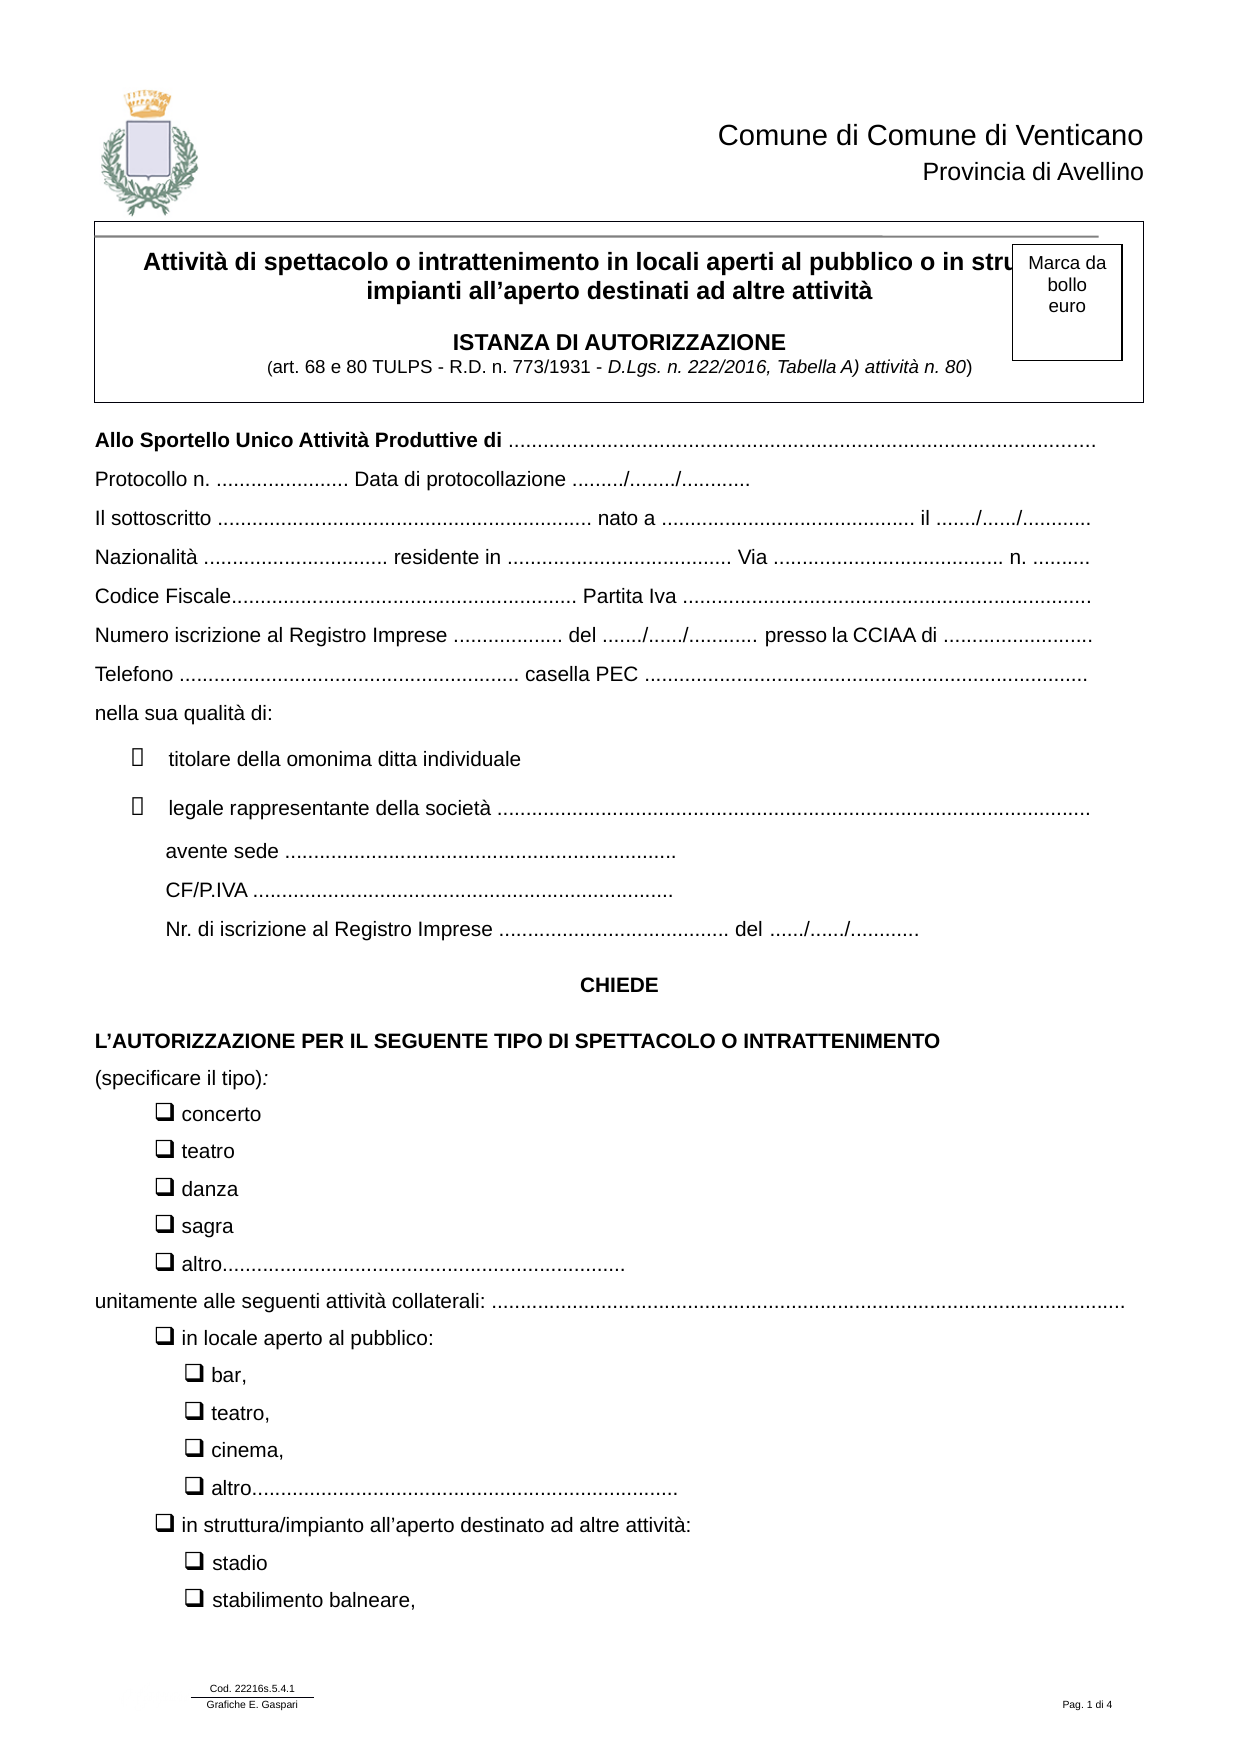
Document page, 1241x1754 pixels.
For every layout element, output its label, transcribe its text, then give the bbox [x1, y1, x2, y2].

text Protocollo n. ....................... Data di protocollazione ........./......../............ [94, 467, 1144, 491]
text  stabilimento balneare, [183, 1588, 1144, 1613]
text  in locale aperto al pubblico: [153, 1326, 1144, 1351]
text  concerto [153, 1102, 1144, 1127]
text Comune di Comune di Venticano [200, 118, 1144, 152]
table_header Attività di spettacolo o intrattenimento in locali aperti al pubblico o in strutture e impianti all’aperto destinati ad altre attività ISTANZA DI AUTORIZZAZIONE (art. 68 e 80 TULPS - R.D. n. 773/1931 - D.Lgs. n. 222/2016, Tabella A) attività n. 80) [95, 222, 1143, 402]
text avente sede .................................................................... [165, 839, 1144, 863]
text  danza [153, 1177, 1144, 1202]
text nella sua qualità di: [94, 700, 1144, 724]
text  altro...................................................................... [153, 1252, 1144, 1277]
text  teatro [153, 1139, 1144, 1164]
text CHIEDE [94, 973, 1144, 997]
text  titolare della omonima ditta individuale [130, 739, 1144, 773]
text  legale rappresentante della società ....................................................................................................... [130, 789, 1144, 823]
text  cinema, [183, 1438, 1144, 1463]
text  in struttura/impianto all’aperto destinato ad altre attività: [153, 1513, 1144, 1538]
text Nr. di iscrizione al Registro Imprese ........................................ del ....../....../............ [165, 917, 1144, 941]
text  sagra [153, 1214, 1144, 1239]
picture [98, 87, 200, 219]
text Il sottoscritto ................................................................. nato a ............................................ il ......./....../............ [94, 506, 1144, 530]
text Codice Fiscale............................................................ Partita Iva ....................................................................... [94, 584, 1144, 608]
text  bar, [183, 1363, 1144, 1388]
text Allo Sportello Unico Attività Produttive di [94, 428, 1144, 452]
text Telefono ........................................................... casella PEC ............................................................................. [94, 661, 1144, 685]
text L’AUTORIZZAZIONE PER IL SEGUENTE TIPO DI SPETTACOLO O INTRATTENIMENTO [94, 1029, 1144, 1053]
text  altro.......................................................................... [183, 1476, 1144, 1501]
text unitamente alle seguenti attività collaterali: .............................................................................................................. [94, 1289, 1144, 1313]
text (specificare il tipo): [94, 1065, 1144, 1089]
text Provincia di Avellino [200, 157, 1144, 185]
text  stadio [183, 1551, 1144, 1576]
text Nazionalità ................................ residente in ....................................... Via ........................................ n. .......... [94, 545, 1144, 569]
text Numero iscrizione al Registro Imprese ................... del ......./....../............ presso la CCIAA di .......................... [94, 623, 1144, 647]
text  teatro, [183, 1401, 1144, 1426]
text CF/P.IVA ......................................................................... [165, 878, 1144, 902]
